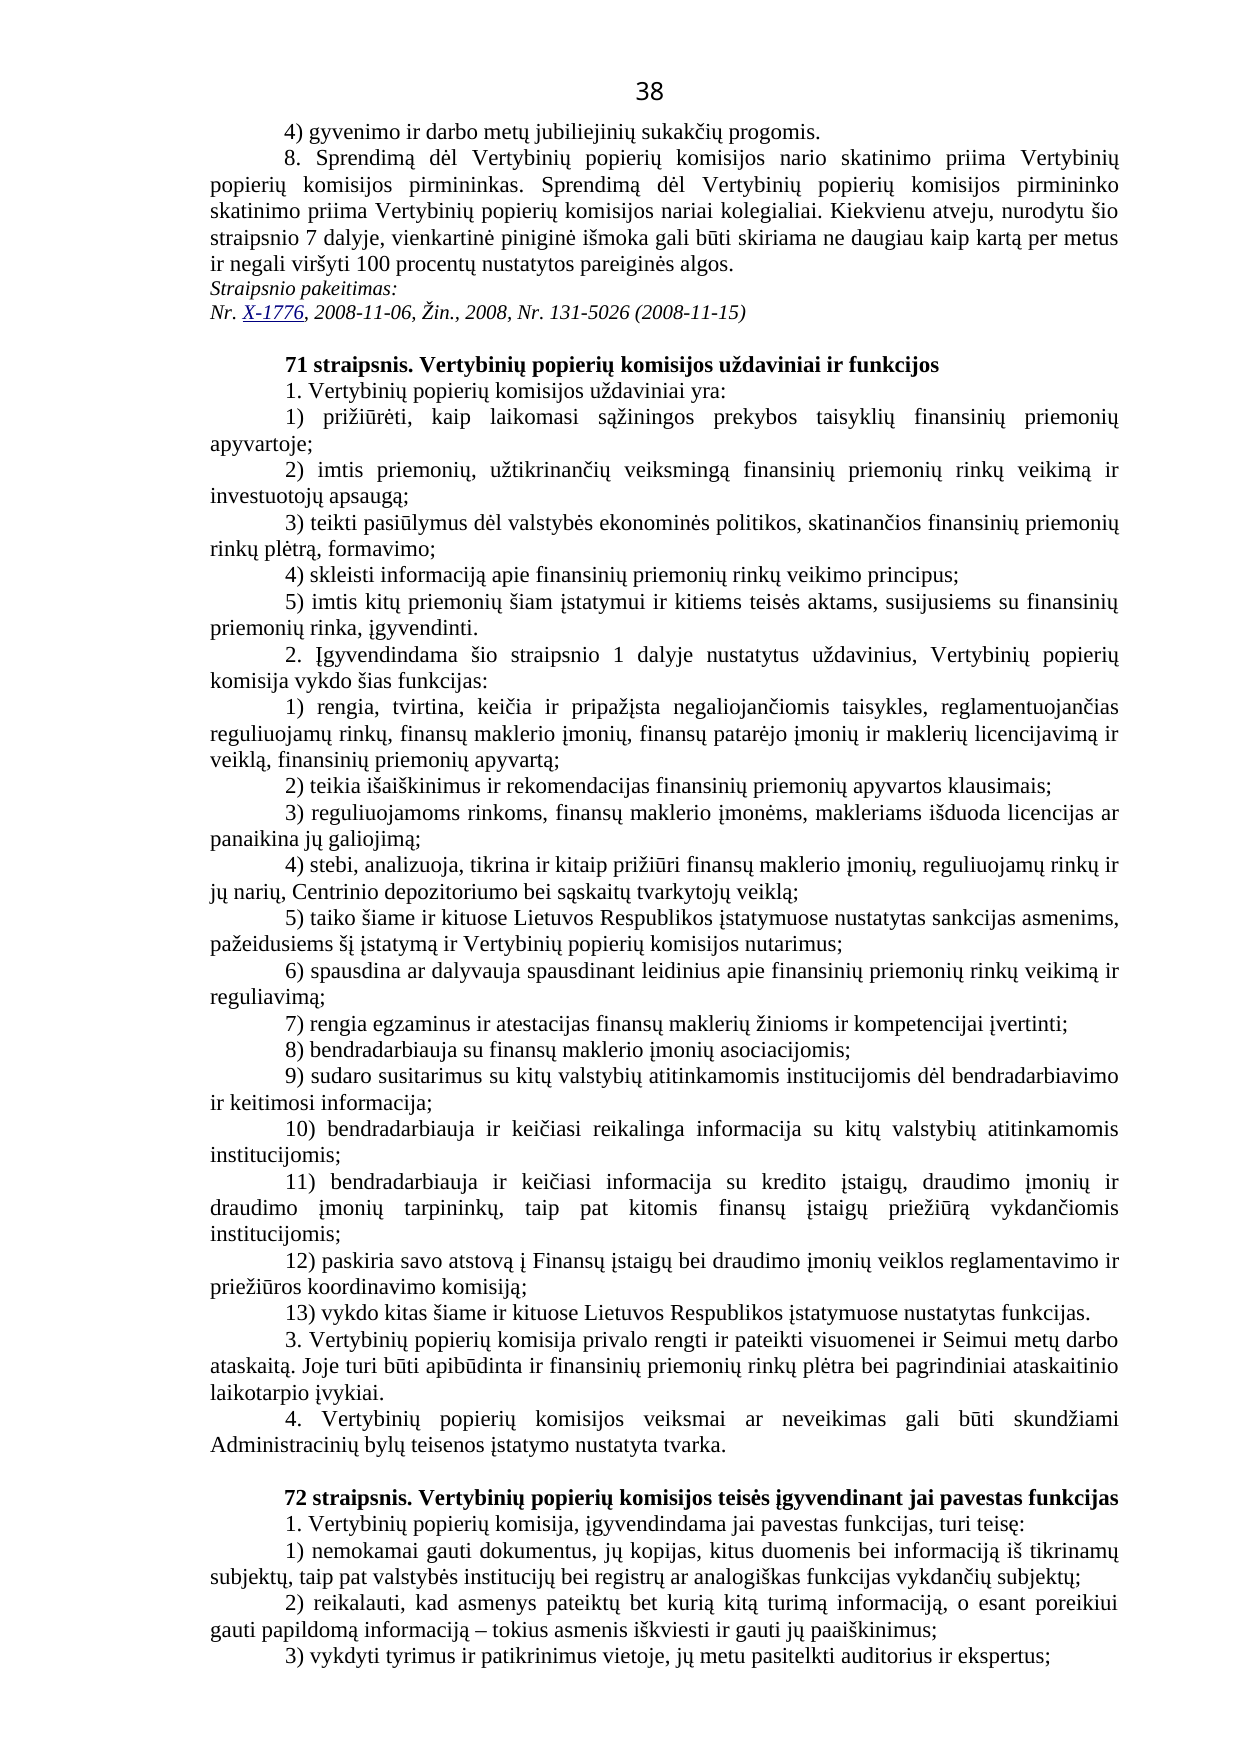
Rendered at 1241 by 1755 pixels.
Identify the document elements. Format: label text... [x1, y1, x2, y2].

text 8) bendradarbiauja su finansų maklerio įmonių asociacijomis; [210, 1036, 1120, 1062]
text 4) skleisti informaciją apie finansinių priemonių rinkų veikimo principus; [210, 562, 1120, 588]
text 7) rengia egzaminus ir atestacijas finansų maklerių žinioms ir kompetencijai įvertinti; [210, 1009, 1120, 1036]
text 3. Vertybinių popierių komisija privalo rengti ir pateikti visuomenei ir Seimui metų darbo ataskaitą. Joje turi būti apibūdinta ir finansinių priemonių rinkų plėtra bei pagrindiniai ataskaitinio laikotarpio įvykiai. [210, 1326, 1120, 1405]
text 8. Sprendimą dėl Vertybinių popierių komisijos nario skatinimo priima Vertybinių popierių komisijos pirmininkas. Sprendimą dėl Vertybinių popierių komisijos pirmininko skatinimo priima Vertybinių popierių komisijos nariai kolegialiai. Kiekvienu atveju, nurodytu šio straipsnio 7 dalyje, vienkartinė piniginė išmoka gali būti skiriama ne daugiau kaip kartą per metus ir negali viršyti 100 procentų nustatytos pareiginės algos. [210, 144, 1120, 276]
text 71 straipsnis. Vertybinių popierių komisijos uždaviniai ir funkcijos [210, 351, 1120, 377]
text Nr. X-1776, 2008-11-06, Žin., 2008, Nr. 131-5026 (2008-11-15) [210, 300, 1120, 324]
text 5) imtis kitų priemonių šiam įstatymui ir kitiems teisės aktams, susijusiems su finansinių priemonių rinka, įgyvendinti. [210, 588, 1120, 641]
text 2) imtis priemonių, užtikrinančių veiksmingą finansinių priemonių rinkų veikimą ir investuotojų apsaugą; [210, 456, 1120, 509]
text 4. Vertybinių popierių komisijos veiksmai ar neveikimas gali būti skundžiami Administracinių bylų teisenos įstatymo nustatyta tvarka. [210, 1405, 1120, 1458]
text Straipsnio pakeitimas: [210, 276, 1120, 300]
text 1. Vertybinių popierių komisijos uždaviniai yra: [210, 377, 1120, 403]
text 3) vykdyti tyrimus ir patikrinimus vietoje, jų metu pasitelkti auditorius ir ekspertus; [210, 1642, 1120, 1668]
text 1) nemokamai gauti dokumentus, jų kopijas, kitus duomenis bei informaciją iš tikrinamų subjektų, taip pat valstybės institucijų bei registrų ar analogiškas funkcijas vykdančių subjektų; [210, 1537, 1120, 1589]
text 1) rengia, tvirtina, keičia ir pripažįsta negaliojančiomis taisykles, reglamentuojančias reguliuojamų rinkų, finansų maklerio įmonių, finansų patarėjo įmonių ir maklerių licencijavimą ir veiklą, finansinių priemonių apyvartą; [210, 693, 1120, 772]
text 11) bendradarbiauja ir keičiasi informacija su kredito įstaigų, draudimo įmonių ir draudimo įmonių tarpininkų, taip pat kitomis finansų įstaigų priežiūrą vykdančiomis institucijomis; [210, 1168, 1120, 1247]
text 72 straipsnis. Vertybinių popierių komisijos teisės įgyvendinant jai pavestas funkcijas [284, 1484, 1120, 1510]
text 4) stebi, analizuoja, tikrina ir kitaip prižiūri finansų maklerio įmonių, reguliuojamų rinkų ir jų narių, Centrinio depozitoriumo bei sąskaitų tvarkytojų veiklą; [210, 851, 1120, 904]
text 3) teikti pasiūlymus dėl valstybės ekonominės politikos, skatinančios finansinių priemonių rinkų plėtrą, formavimo; [210, 509, 1120, 562]
text 1. Vertybinių popierių komisija, įgyvendindama jai pavestas funkcijas, turi teisę: [210, 1510, 1120, 1537]
text 4) gyvenimo ir darbo metų jubiliejinių sukakčių progomis. [210, 118, 1120, 144]
text 1) prižiūrėti, kaip laikomasi sąžiningos prekybos taisyklių finansinių priemonių apyvartoje; [210, 403, 1120, 456]
text 13) vykdo kitas šiame ir kituose Lietuvos Respublikos įstatymuose nustatytas funkcijas. [210, 1299, 1120, 1326]
text 10) bendradarbiauja ir keičiasi reikalinga informacija su kitų valstybių atitinkamomis institucijomis; [210, 1115, 1120, 1168]
text 2) reikalauti, kad asmenys pateiktų bet kurią kitą turimą informaciją, o esant poreikiui gauti papildomą informaciją – tokius asmenis iškviesti ir gauti jų paaiškinimus; [210, 1589, 1120, 1642]
text 6) spausdina ar dalyvauja spausdinant leidinius apie finansinių priemonių rinkų veikimą ir reguliavimą; [210, 957, 1120, 1009]
text 2. Įgyvendindama šio straipsnio 1 dalyje nustatytus uždavinius, Vertybinių popierių komisija vykdo šias funkcijas: [210, 641, 1120, 693]
text 3) reguliuojamoms rinkoms, finansų maklerio įmonėms, makleriams išduoda licencijas ar panaikina jų galiojimą; [210, 799, 1120, 851]
text 9) sudaro susitarimus su kitų valstybių atitinkamomis institucijomis dėl bendradarbiavimo ir keitimosi informacija; [210, 1062, 1120, 1115]
text 2) teikia išaiškinimus ir rekomendacijas finansinių priemonių apyvartos klausimais; [210, 772, 1120, 799]
text 5) taiko šiame ir kituose Lietuvos Respublikos įstatymuose nustatytas sankcijas asmenims, pažeidusiems šį įstatymą ir Vertybinių popierių komisijos nutarimus; [210, 904, 1120, 957]
text 12) paskiria savo atstovą į Finansų įstaigų bei draudimo įmonių veiklos reglamentavimo ir priežiūros koordinavimo komisiją; [210, 1247, 1120, 1299]
